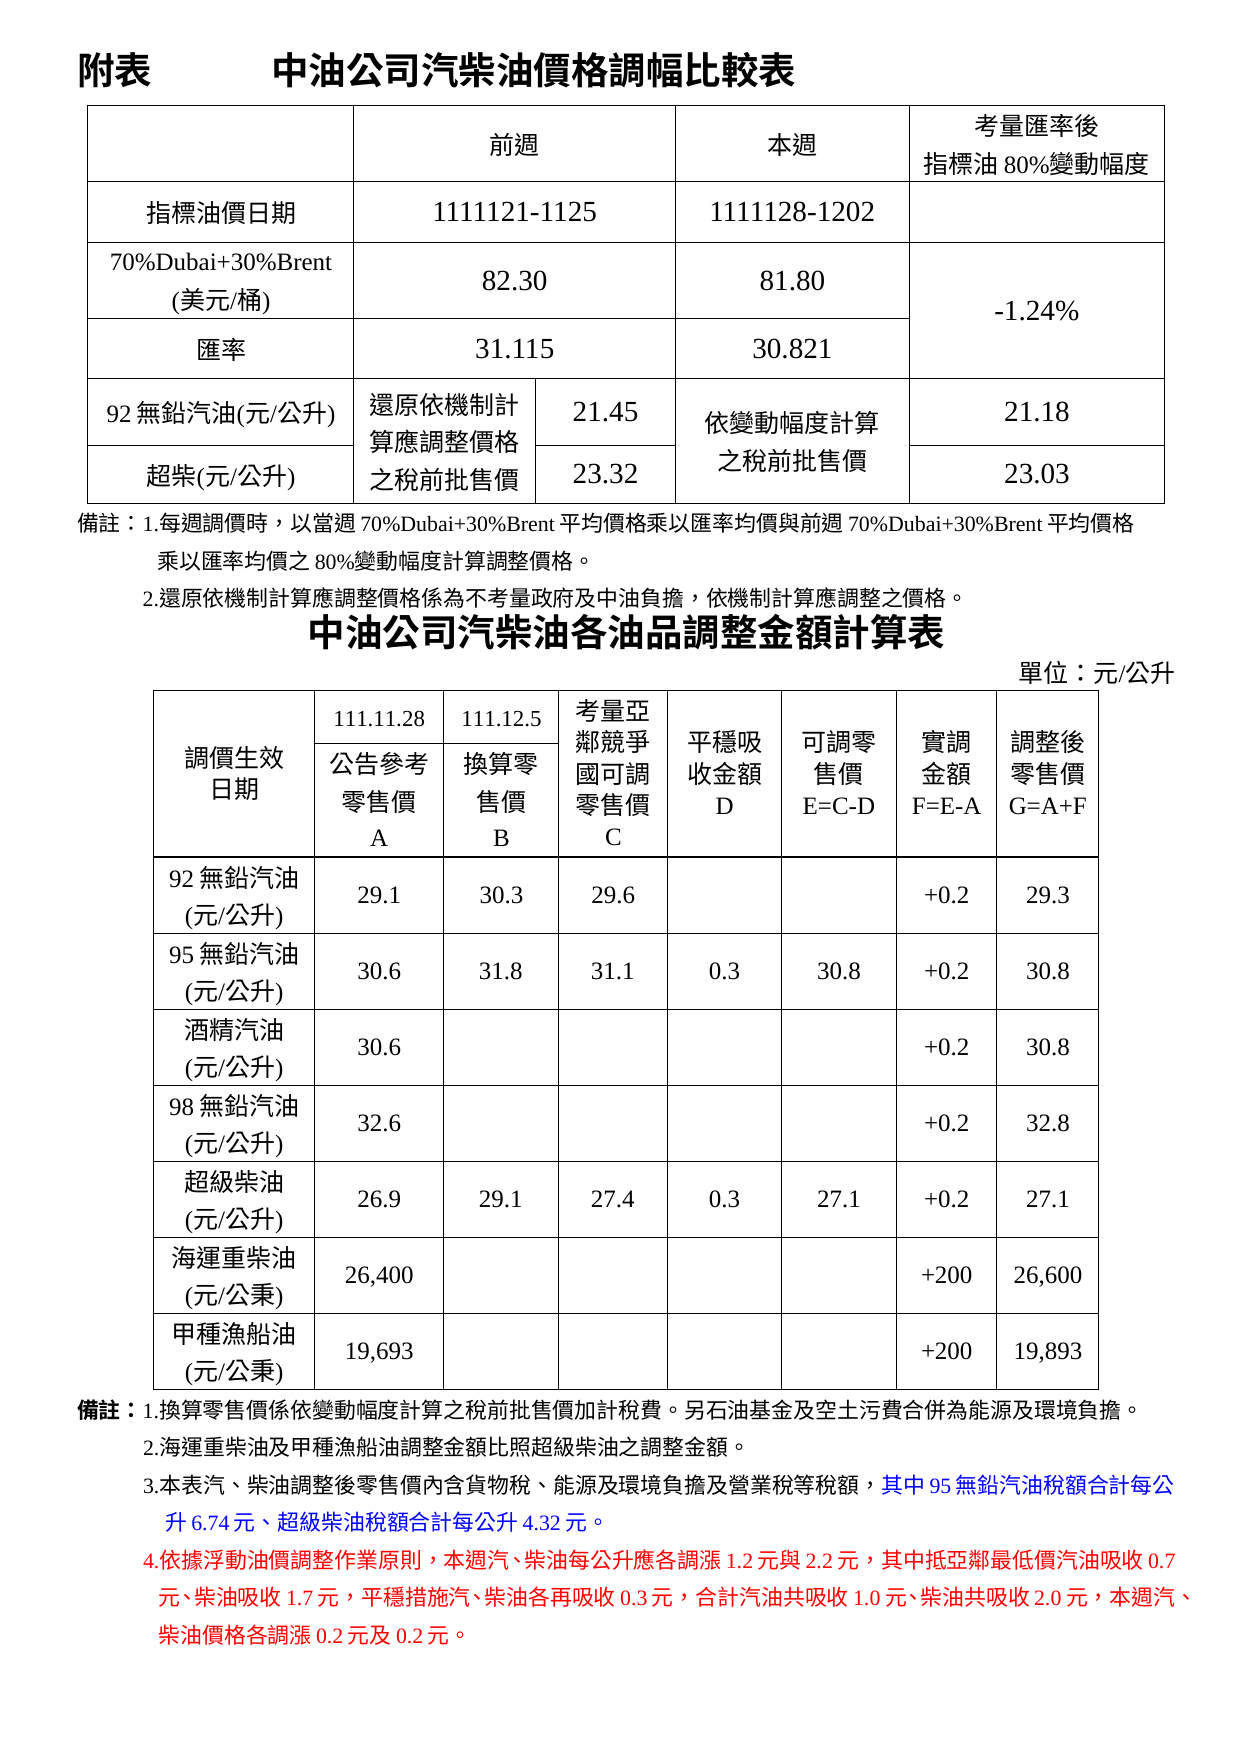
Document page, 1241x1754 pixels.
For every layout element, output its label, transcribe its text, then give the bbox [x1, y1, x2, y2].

table_cell 92無鉛汽油(元/公升) [154, 858, 314, 932]
text 乘以匯率均價之80%變動幅度計算調整價格。 [157, 541, 1175, 578]
table_cell 29.3 [997, 858, 1098, 932]
table_cell 1111121-1125 [354, 182, 675, 242]
table_cell 19,693 [315, 1314, 443, 1389]
table_cell 95無鉛汽油(元/公升) [154, 934, 314, 1008]
table_cell 0.3 [668, 934, 781, 1008]
table_cell [782, 1314, 896, 1389]
table_cell [559, 1010, 667, 1084]
table_cell 31.8 [444, 934, 558, 1008]
table_cell [559, 1314, 667, 1389]
table_cell +0.2 [897, 1010, 996, 1084]
table_header 111.12.5 [444, 691, 558, 743]
table_cell 82.30 [354, 243, 675, 318]
table_cell 81.80 [676, 243, 909, 318]
table_cell 26,400 [315, 1238, 443, 1313]
table_header 平穩吸收金額 D [668, 691, 781, 856]
table_header 實調 金額 F=E-A [897, 691, 996, 856]
table_cell 98無鉛汽油(元/公升) [154, 1086, 314, 1161]
table_cell 超級柴油 (元/公升) [154, 1162, 314, 1237]
text 2.還原依機制計算應調整價格係為不考量政府及中油負擔，依機制計算應調整之價格。 [77, 578, 1175, 616]
table_header 考量亞鄰競爭國可調零售價 C [559, 691, 667, 856]
table_header 111.11.28 [315, 691, 443, 743]
table_cell 21.18 [910, 379, 1164, 445]
table_cell 換算零售價 B [444, 744, 558, 856]
table_cell 30.6 [315, 934, 443, 1008]
table_cell 27.4 [559, 1162, 667, 1237]
text 備註：1.換算零售價係依變動幅度計算之稅前批售價加計稅費。另石油基金及空土污費合併為能源及環境負擔。 [77, 1390, 1175, 1427]
table_cell 31.115 [354, 319, 675, 378]
table_cell [668, 1086, 781, 1161]
table_cell 70%Dubai+30%Brent (美元/桶) [88, 243, 353, 318]
table_cell 超柴(元/公升) [88, 446, 353, 502]
text 3.本表汽、柴油調整後零售價內含貨物稅、能源及環境負擔及營業稅等稅額，其中95無鉛汽油稅額合計每公升6.74元、超級柴油稅額合計每公升4.32元。 [143, 1465, 1175, 1540]
table_cell 23.32 [536, 446, 675, 502]
table_cell 19,893 [997, 1314, 1098, 1389]
table_cell 26,600 [997, 1238, 1098, 1313]
table_cell 32.8 [997, 1086, 1098, 1161]
table_cell 29.6 [559, 858, 667, 932]
table_cell [444, 1086, 558, 1161]
table_cell 30.3 [444, 858, 558, 932]
text 4.依據浮動油價調整作業原則，本週汽、柴油每公升應各調漲1.2元與2.2元，其中抵亞鄰最低價汽油吸收0.7元、柴油吸收1.7元，平穩措施汽、柴油各再吸收0.3元，合計汽油共吸收1.0元、柴油共吸收2.0元，本週汽、柴油價格各調漲0.2元及0.2元。 [143, 1540, 1175, 1652]
table_header [88, 106, 353, 181]
table_cell +200 [897, 1238, 996, 1313]
text 2.海運重柴油及甲種漁船油調整金額比照超級柴油之調整金額。 [143, 1427, 1175, 1465]
table_cell 29.1 [444, 1162, 558, 1237]
text 中油公司汽柴油各油品調整金額計算表 [77, 616, 1175, 653]
table_cell 還原依機制計算應調整價格之稅前批售價 [354, 379, 535, 502]
table_header 本週 [676, 106, 909, 181]
table_cell 29.1 [315, 858, 443, 932]
table_cell 30.8 [997, 1010, 1098, 1084]
table_cell [444, 1010, 558, 1084]
text 單位：元/公升 [77, 653, 1175, 690]
table_cell 1111128-1202 [676, 182, 909, 242]
table_cell [668, 1010, 781, 1084]
table_cell +0.2 [897, 1086, 996, 1161]
table_cell 32.6 [315, 1086, 443, 1161]
table_cell [782, 1238, 896, 1313]
table_cell 26.9 [315, 1162, 443, 1237]
table_header 可調零售價 E=C-D [782, 691, 896, 856]
table_cell +200 [897, 1314, 996, 1389]
table_cell 30.8 [997, 934, 1098, 1008]
table_cell 酒精汽油 (元/公升) [154, 1010, 314, 1084]
table_cell 23.03 [910, 446, 1164, 502]
table_cell 匯率 [88, 319, 353, 378]
table_cell +0.2 [897, 1162, 996, 1237]
table_cell [444, 1314, 558, 1389]
table_cell [910, 182, 1164, 242]
table_cell 30.821 [676, 319, 909, 378]
table_header 考量匯率後 指標油80%變動幅度 [910, 106, 1164, 181]
table_cell [782, 858, 896, 932]
table_cell [668, 1314, 781, 1389]
table_cell [559, 1238, 667, 1313]
table_cell [668, 858, 781, 932]
table_cell 27.1 [997, 1162, 1098, 1237]
table_header 調整後 零售價 G=A+F [997, 691, 1098, 856]
table_cell 30.6 [315, 1010, 443, 1084]
table_cell 依變動幅度計算 之稅前批售價 [676, 379, 909, 502]
table_cell -1.24% [910, 243, 1164, 378]
table_cell [444, 1238, 558, 1313]
table_cell 海運重柴油(元/公秉) [154, 1238, 314, 1313]
table_cell 31.1 [559, 934, 667, 1008]
table_cell 21.45 [536, 379, 675, 445]
table_cell +0.2 [897, 934, 996, 1008]
table_header 前週 [354, 106, 675, 181]
table_cell 92無鉛汽油(元/公升) [88, 379, 353, 445]
table_cell [559, 1086, 667, 1161]
text 備註：1.每週調價時，以當週70%Dubai+30%Brent平均價格乘以匯率均價與前週70%Dubai+30%Brent平均價格 [77, 503, 1175, 541]
table_cell 指標油價日期 [88, 182, 353, 242]
table_cell [782, 1010, 896, 1084]
table_cell 0.3 [668, 1162, 781, 1237]
text 附表 中油公司汽柴油價格調幅比較表 [77, 30, 1175, 105]
table_cell 30.8 [782, 934, 896, 1008]
table_cell [782, 1086, 896, 1161]
table_header 調價生效 日期 [154, 691, 314, 856]
table_cell +0.2 [897, 858, 996, 932]
table_cell 公告參考零售價 A [315, 744, 443, 856]
table_cell 27.1 [782, 1162, 896, 1237]
table_cell 甲種漁船油(元/公秉) [154, 1314, 314, 1389]
table_cell [668, 1238, 781, 1313]
